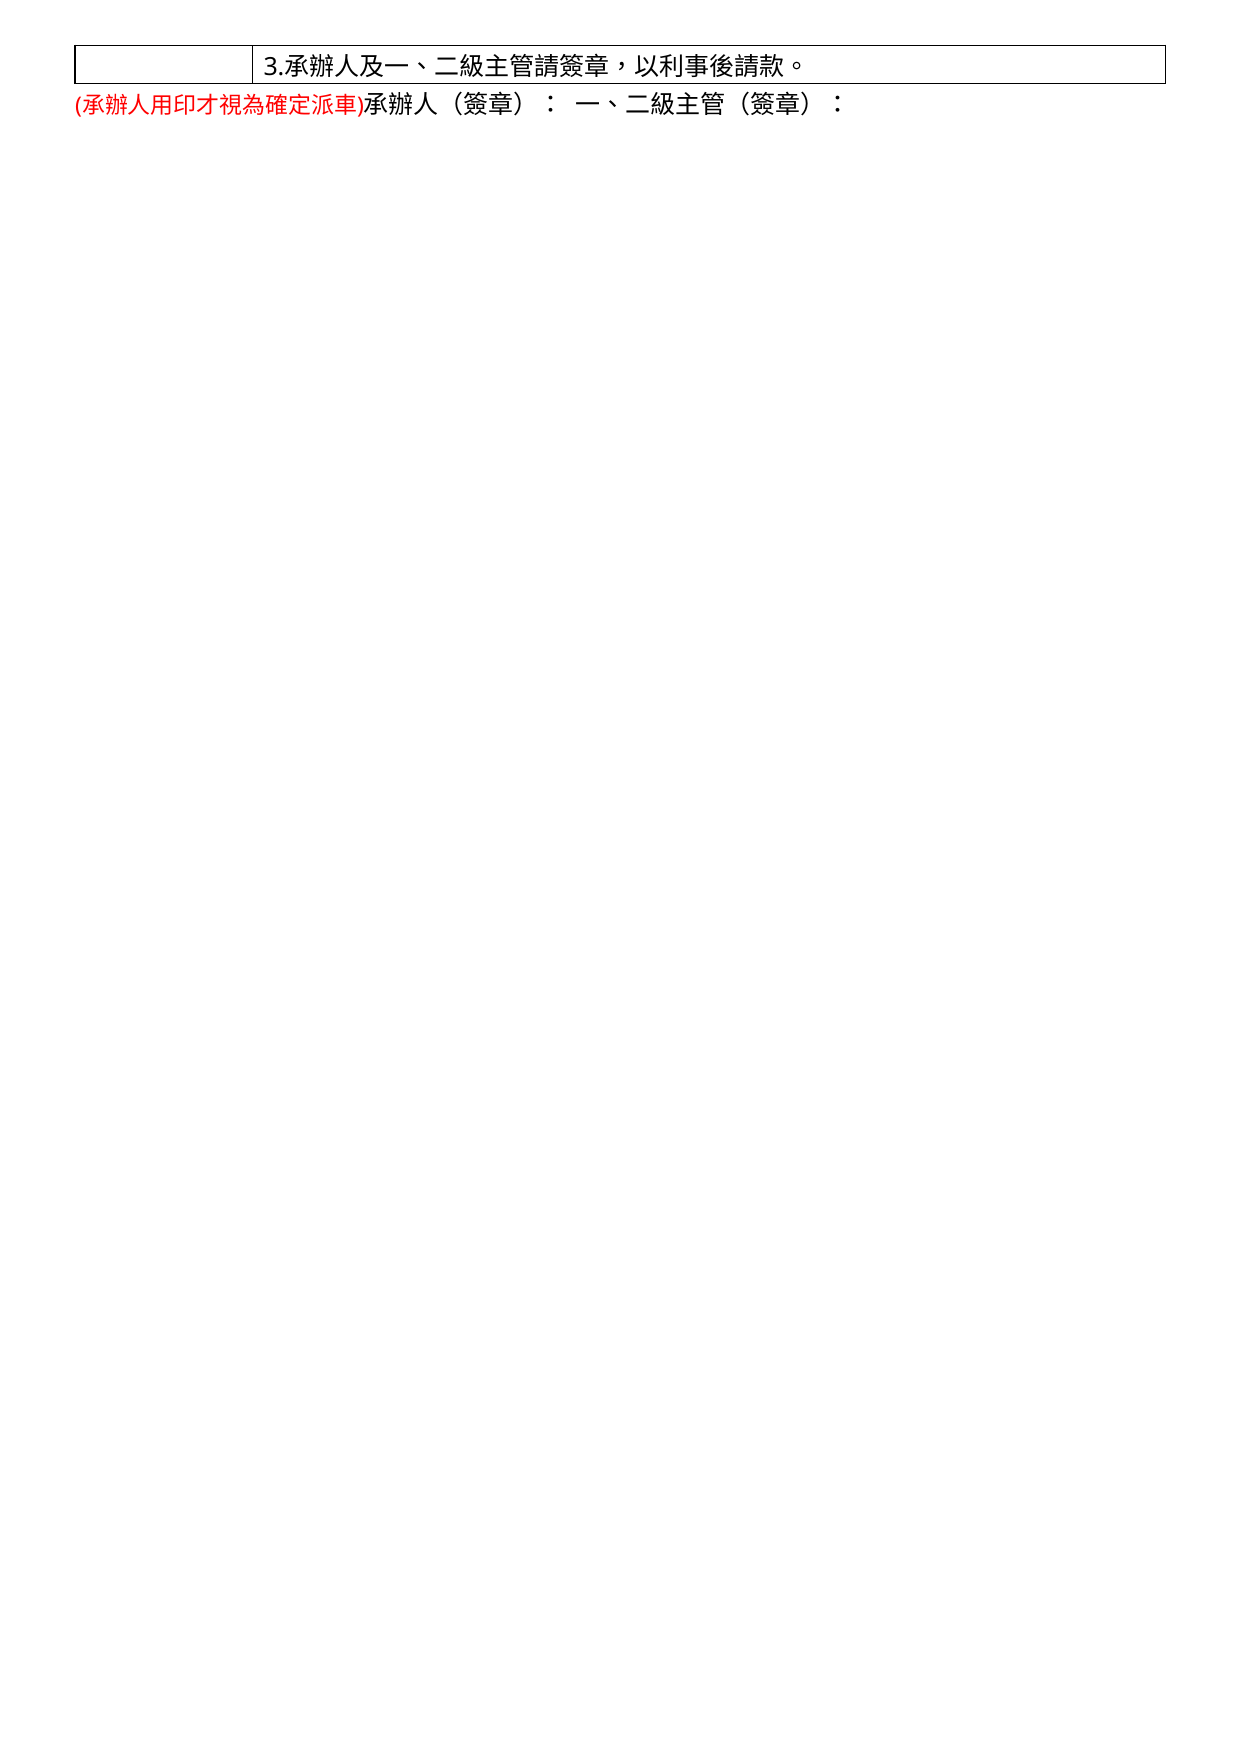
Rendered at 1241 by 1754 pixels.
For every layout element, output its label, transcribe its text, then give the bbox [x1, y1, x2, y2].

text (承辦人用印才視為確定派車)承辦人（簽章）： 一、二級主管（簽章）： [75, 84, 1165, 122]
table_cell [76, 46, 252, 83]
table_cell 3.承辦人及一、二級主管請簽章，以利事後請款。 [253, 46, 1165, 83]
